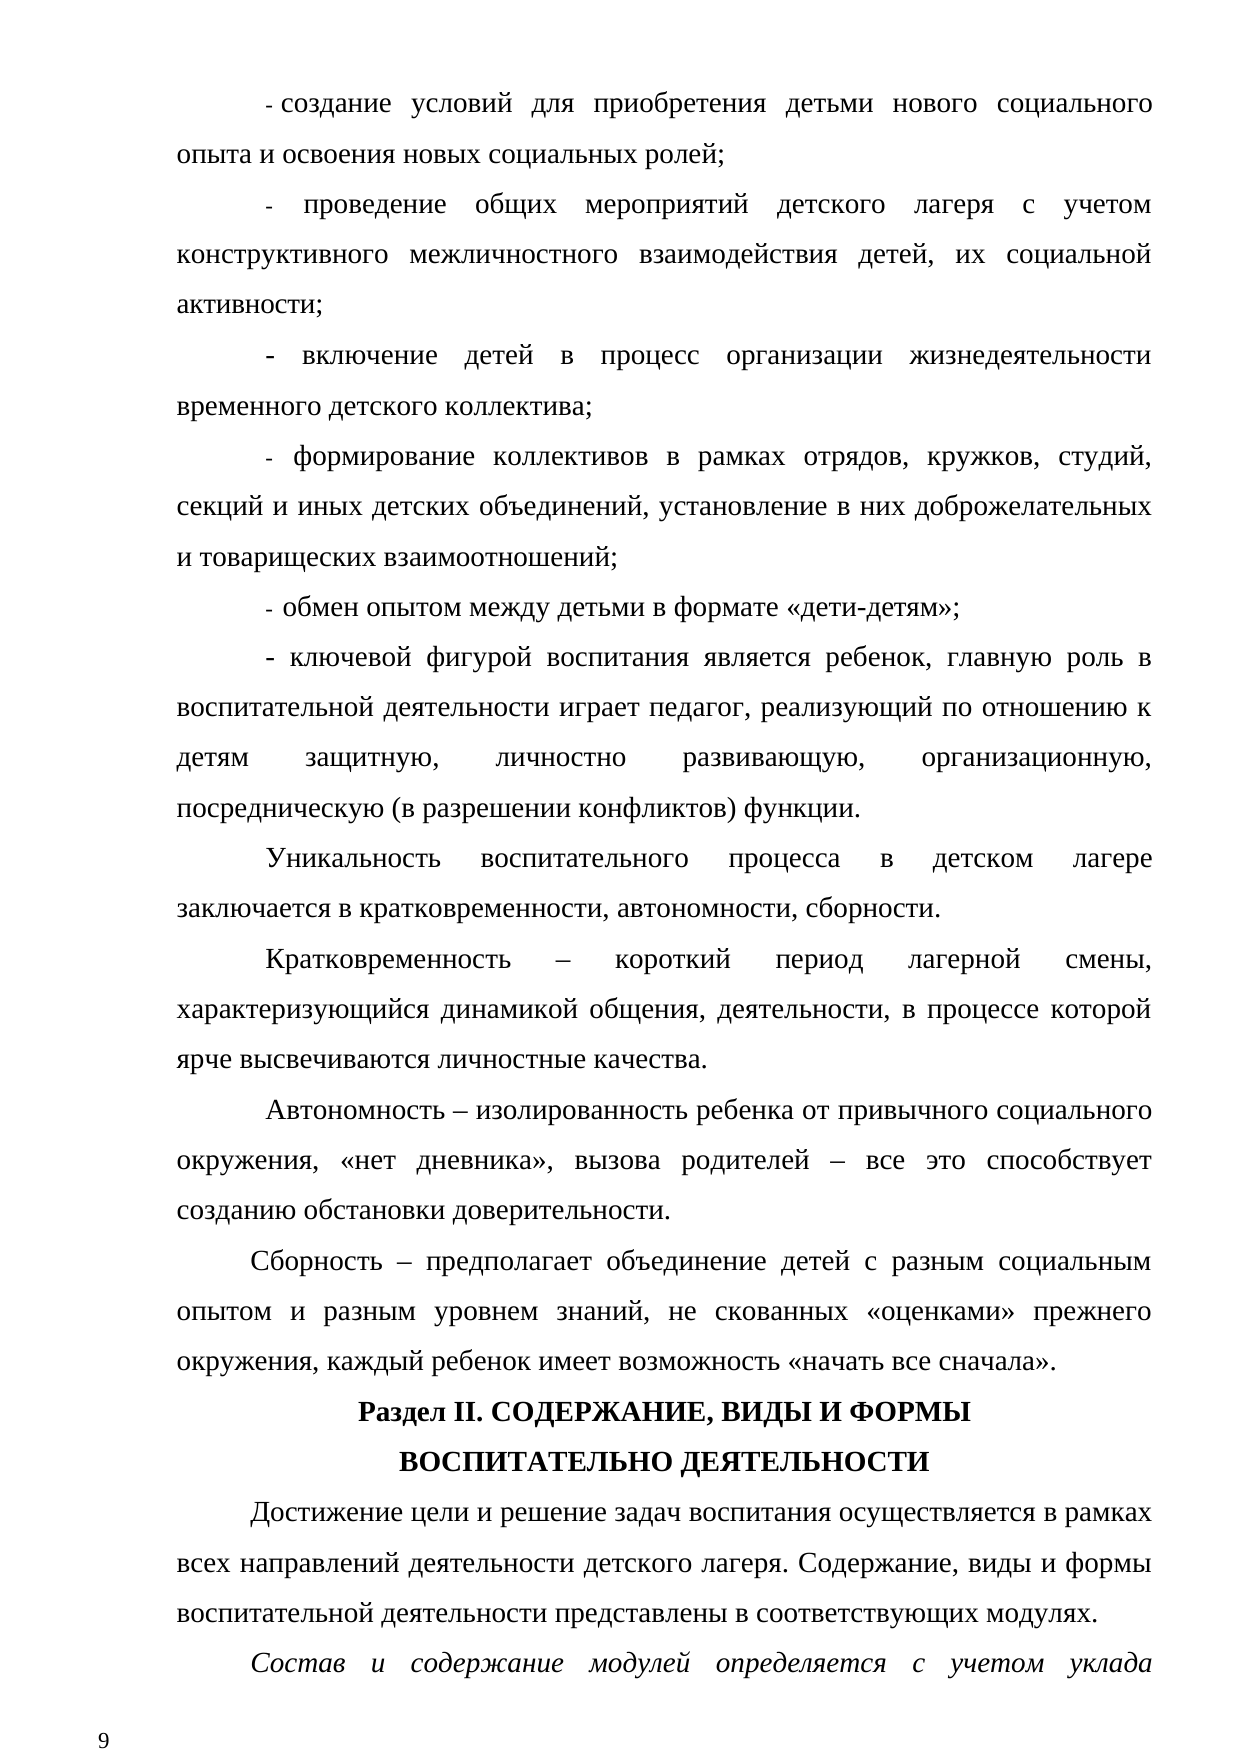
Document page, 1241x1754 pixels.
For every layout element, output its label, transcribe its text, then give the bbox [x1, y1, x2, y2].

list создание условий для приобретения детьми нового социального опыта и освоения новых социальных ролей; [176, 85, 1153, 169]
text Автономность – изолированность ребенка от привычного социального окружения, «нет дневника», вызова родителей – все это способствует созданию обстановки доверительности. [176, 1092, 1152, 1226]
subtitle Раздел II. СОДЕРЖАНИЕ, ВИДЫ И ФОРМЫ ВОСПИТАТЕЛЬНО ДЕЯТЕЛЬНОСТИ [242, 1394, 1087, 1478]
text Уникальность воспитательного процесса в детском лагере заключается в кратковременности, автономности, сборности. [176, 840, 1153, 924]
text Кратковременность – короткий период лагерной смены, характеризующийся динамикой общения, деятельности, в процессе которой ярче высвечиваются личностные качества. [176, 941, 1152, 1075]
list ключевой фигурой воспитания является ребенок, главную роль в воспитательной деятельности играет педагог, реализующий по отношению к детям защитную, личностно развивающую, организационную, посредническую (в разрешении конфликтов) функции. [176, 639, 1153, 823]
text Достижение цели и решение задач воспитания осуществляется в рамках всех направлений деятельности детского лагеря. Содержание, виды и формы воспитательной деятельности представлены в соответствующих модулях. [176, 1494, 1152, 1629]
text Состав и содержание модулей определяется с учетом уклада [176, 1646, 1152, 1679]
list включение детей в процесс организации жизнедеятельности временного детского коллектива; [176, 337, 1152, 421]
text Сборность – предполагает объединение детей с разным социальным опытом и разным уровнем знаний, не скованных «оценками» прежнего окружения, каждый ребенок имеет возможность «начать все сначала». [176, 1243, 1153, 1377]
list проведение общих мероприятий детского лагеря с учетом конструктивного межличностного взаимодействия детей, их социальной активности; [176, 186, 1152, 320]
list обмен опытом между детьми в формате «дети-детям»; [265, 589, 1196, 623]
list формирование коллективов в рамках отрядов, кружков, студий, секций и иных детских объединений, установление в них доброжелательных и товарищеских взаимоотношений; [176, 438, 1152, 572]
